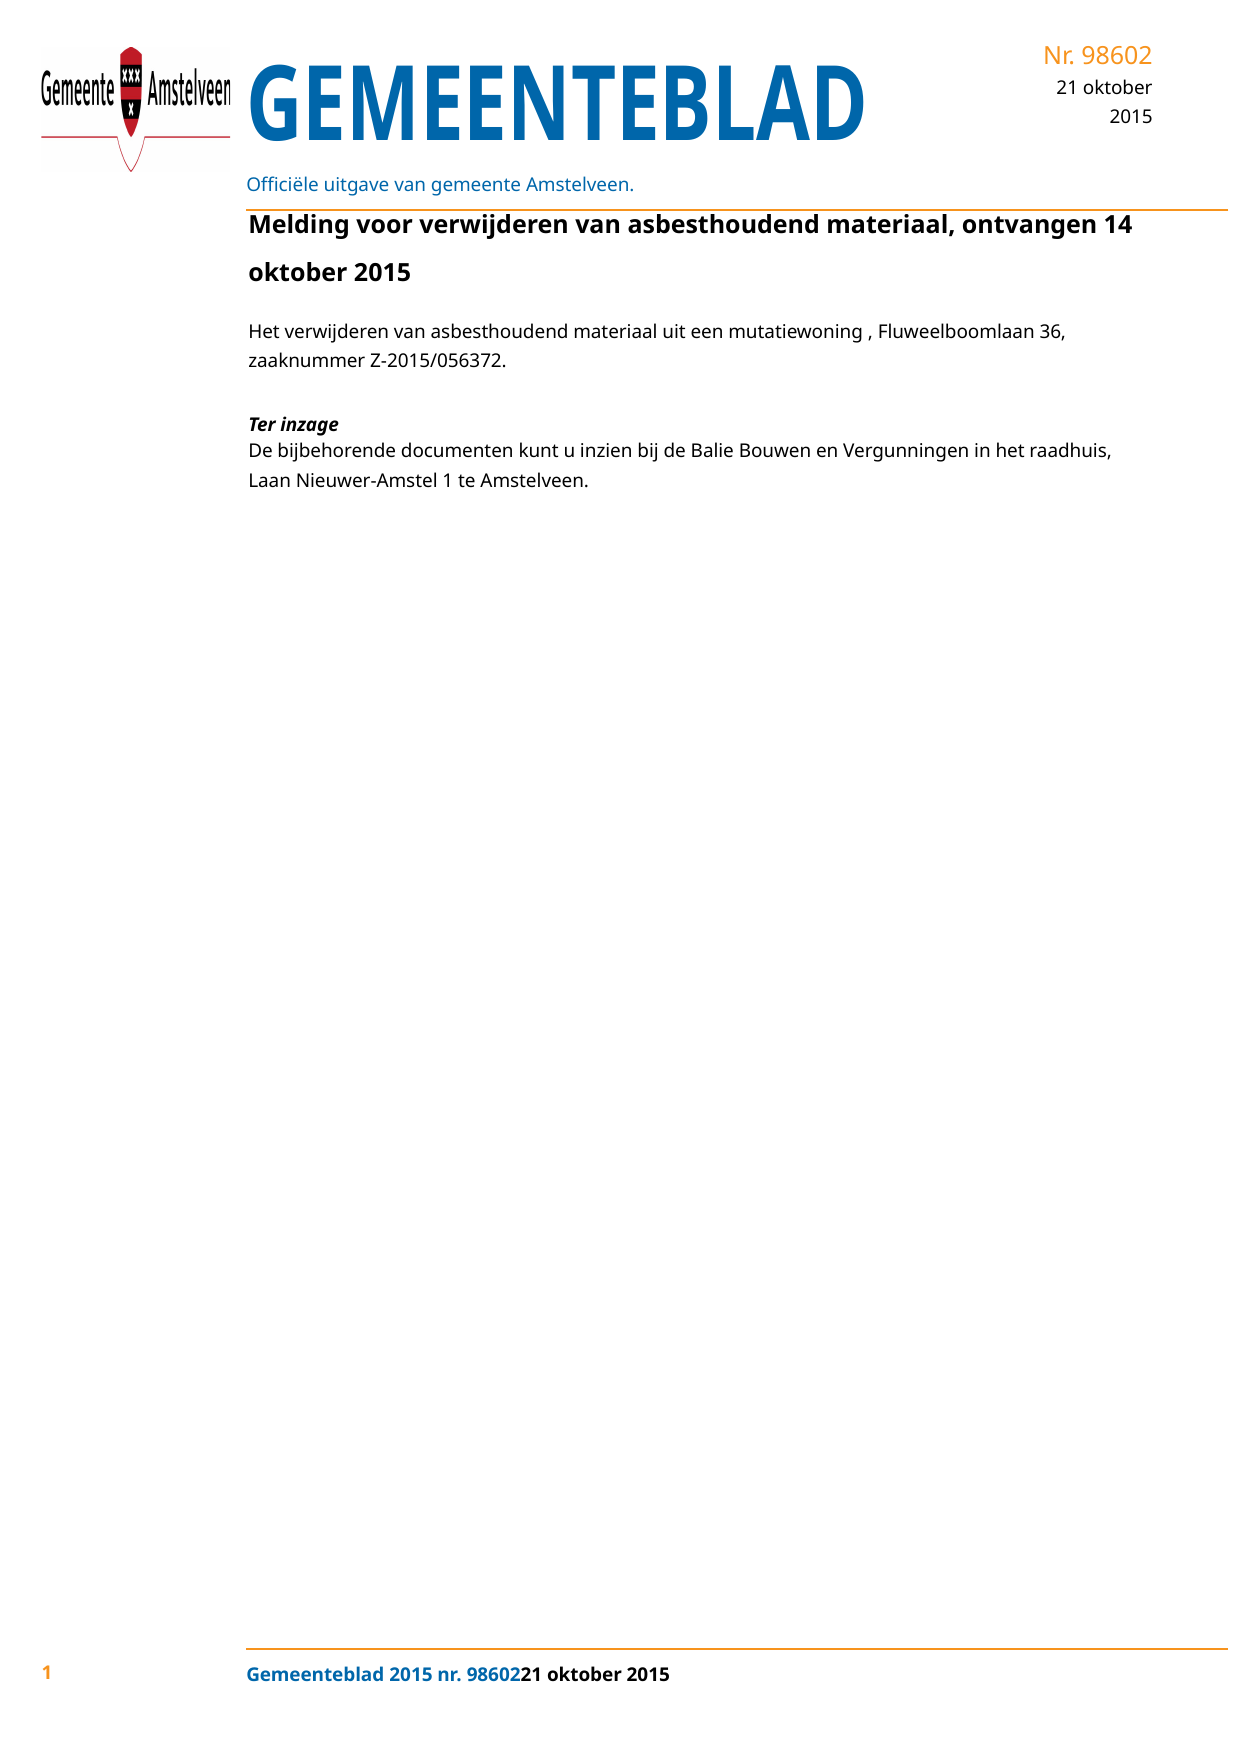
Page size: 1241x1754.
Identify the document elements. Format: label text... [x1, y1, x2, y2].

text De bijbehorende documenten kunt u inzien bij de Balie Bouwen en Vergunningen in het raadhuis, Laan Nieuwer-Amstel 1 te Amstelveen. [248, 437, 1152, 492]
picture [41, 47, 231, 172]
text Ter inzage [248, 411, 1152, 437]
text Het verwijderen van asbesthoudend materiaal uit een mutatiewoning , Fluweelboomlaan 36, zaaknummer Z-2015/056372. [248, 318, 1152, 373]
text Melding voor verwijderen van asbesthoudend materiaal, ontvangen 14 oktober 2015 [248, 211, 1152, 288]
